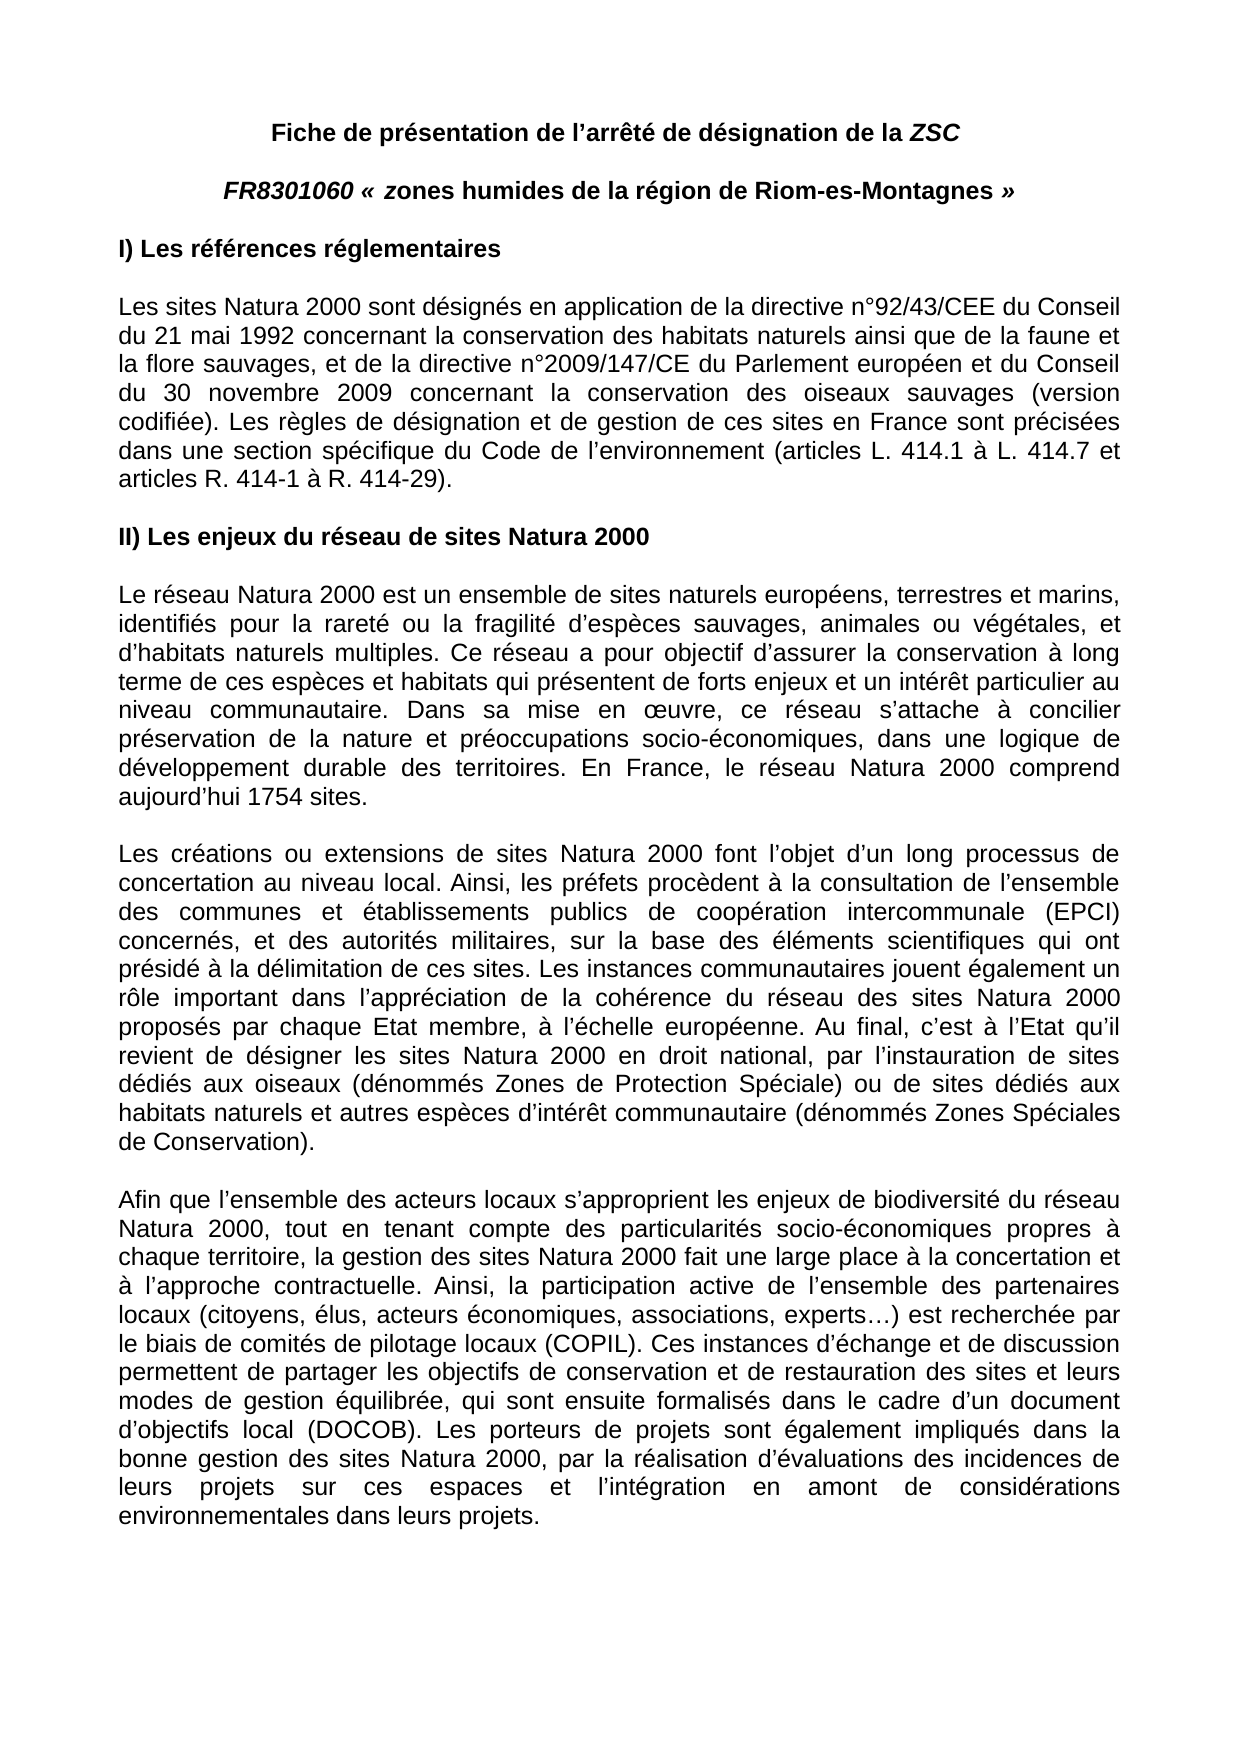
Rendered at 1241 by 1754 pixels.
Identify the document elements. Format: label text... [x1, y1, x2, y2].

text I) Les références réglementaires [118, 234, 1122, 263]
text II) Les enjeux du réseau de sites Natura 2000 [118, 522, 1122, 551]
text Les créations ou extensions de sites Natura 2000 font l’objet d’un long processus de concertation au niveau local. Ainsi, les préfets procèdent à la consultation de l’ensemble des communes et établissements publics de coopération intercommunale (EPCI) concernés, et des autorités militaires, sur la base des éléments scientifiques qui ont présidé à la délimitation de ces sites. Les instances communautaires jouent également un rôle important dans l’appréciation de la cohérence du réseau des sites Natura 2000 proposés par chaque Etat membre, à l’échelle européenne. Au final, c’est à l’Etat qu’il revient de désigner les sites Natura 2000 en droit national, par l’instauration de sites dédiés aux oiseaux (dénommés Zones de Protection Spéciale) ou de sites dédiés aux habitats naturels et autres espèces d’intérêt communautaire (dénommés Zones Spéciales de Conservation). [118, 839, 1122, 1156]
text FR8301060 « zones humides de la région de Riom-es-Montagnes » [118, 176, 1122, 205]
text Les sites Natura 2000 sont désignés en application de la directive n°92/43/CEE du Conseil du 21 mai 1992 concernant la conservation des habitats naturels ainsi que de la faune et la flore sauvages, et de la directive n°2009/147/CE du Parlement européen et du Conseil du 30 novembre 2009 concernant la conservation des oiseaux sauvages (version codifiée). Les règles de désignation et de gestion de ces sites en France sont précisées dans une section spécifique du Code de l’environnement (articles L. 414.1 à L. 414.7 et articles R. 414-1 à R. 414-29). [118, 292, 1122, 493]
text Afin que l’ensemble des acteurs locaux s’approprient les enjeux de biodiversité du réseau Natura 2000, tout en tenant compte des particularités socio-économiques propres à chaque territoire, la gestion des sites Natura 2000 fait une large place à la concertation et à l’approche contractuelle. Ainsi, la participation active de l’ensemble des partenaires locaux (citoyens, élus, acteurs économiques, associations, experts…) est recherchée par le biais de comités de pilotage locaux (COPIL). Ces instances d’échange et de discussion permettent de partager les objectifs de conservation et de restauration des sites et leurs modes de gestion équilibrée, qui sont ensuite formalisés dans le cadre d’un document d’objectifs local (DOCOB). Les porteurs de projets sont également impliqués dans la bonne gestion des sites Natura 2000, par la réalisation d’évaluations des incidences de leurs projets sur ces espaces et l’intégration en amont de considérations environnementales dans leurs projets. [118, 1185, 1122, 1530]
text Fiche de présentation de l’arrêté de désignation de la ZSC [118, 118, 1122, 147]
text Le réseau Natura 2000 est un ensemble de sites naturels européens, terrestres et marins, identifiés pour la rareté ou la fragilité d’espèces sauvages, animales ou végétales, et d’habitats naturels multiples. Ce réseau a pour objectif d’assurer la conservation à long terme de ces espèces et habitats qui présentent de forts enjeux et un intérêt particulier au niveau communautaire. Dans sa mise en œuvre, ce réseau s’attache à concilier préservation de la nature et préoccupations socio-économiques, dans une logique de développement durable des territoires. En France, le réseau Natura 2000 comprend aujourd’hui 1754 sites. [118, 580, 1122, 810]
